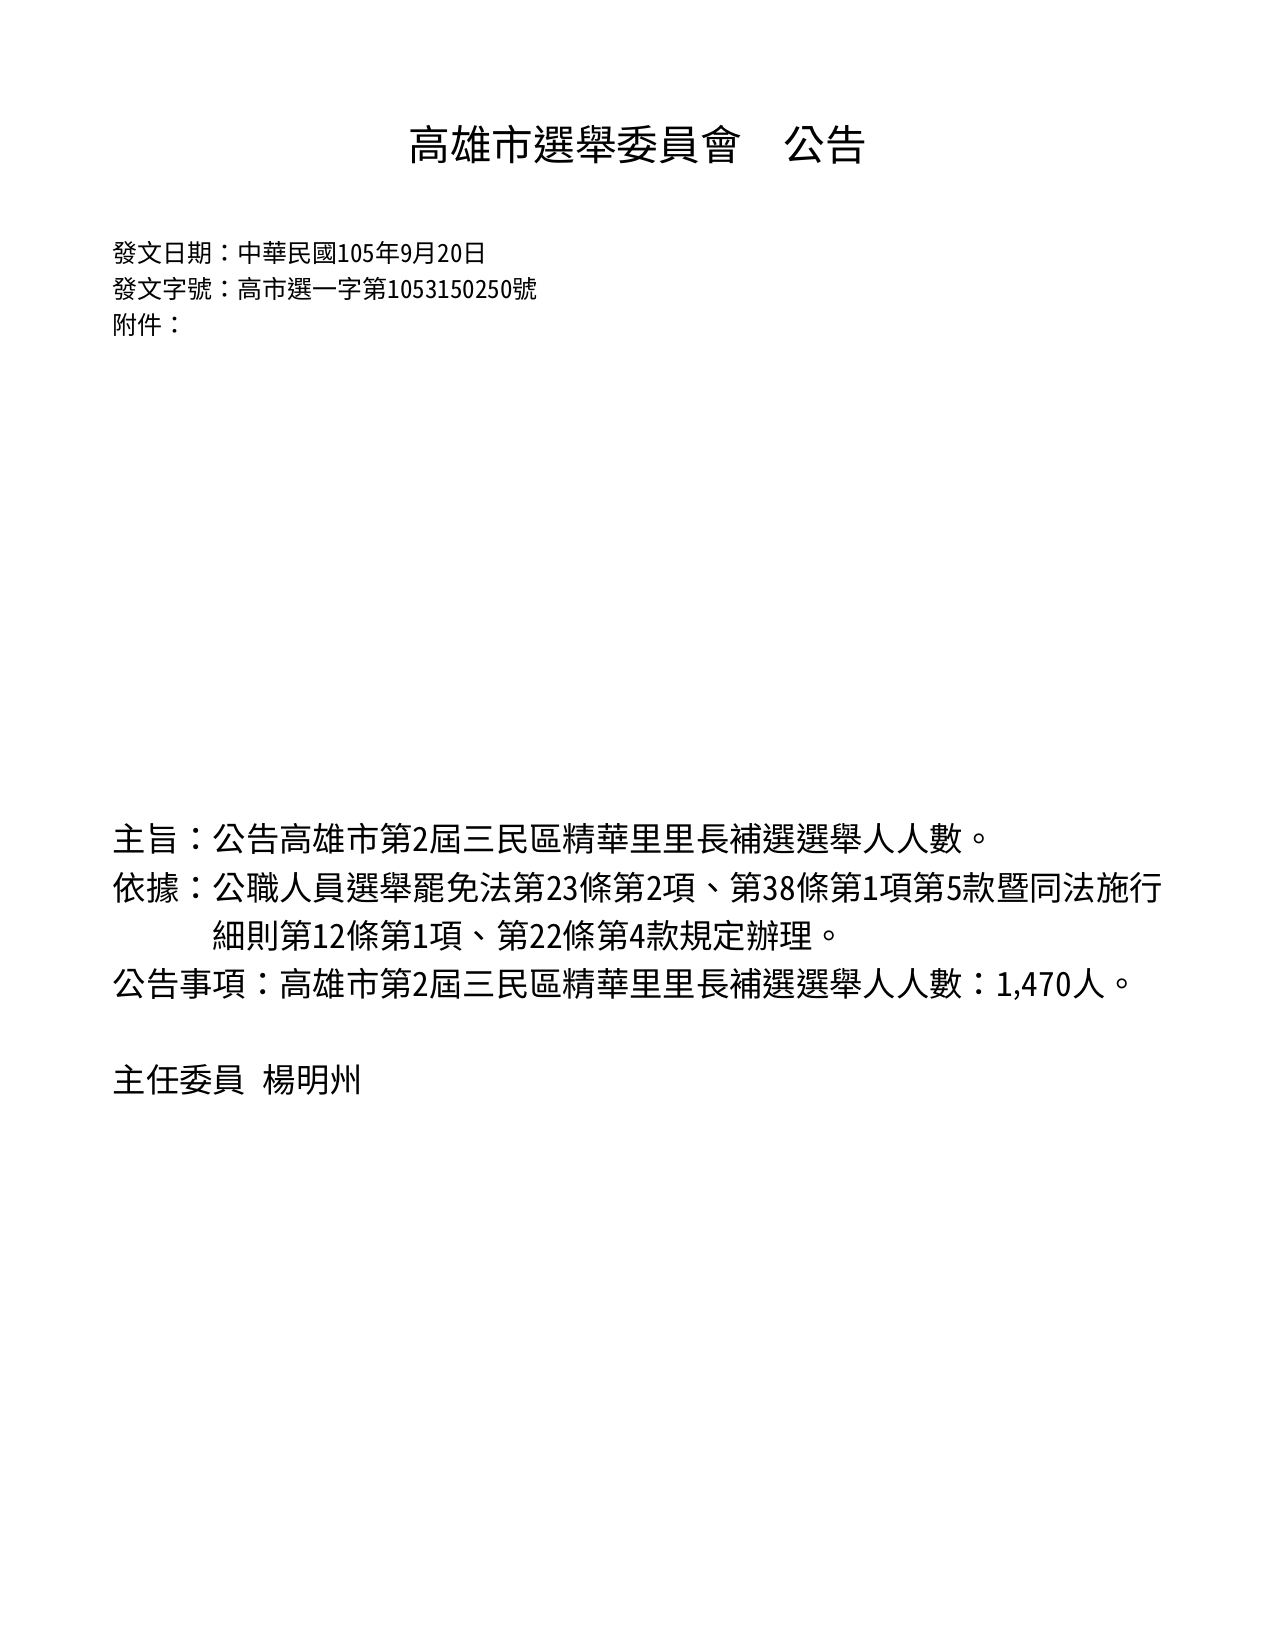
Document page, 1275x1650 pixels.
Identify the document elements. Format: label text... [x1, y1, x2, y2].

text 高雄市選舉委員會 公告 [112, 112, 1162, 173]
text 附件： [112, 306, 1162, 342]
text 公告事項：高雄市第2屆三民區精華里里長補選選舉人人數：1‚470人。 [112, 958, 1162, 1006]
text 主任委員 楊明州 [112, 1054, 1162, 1102]
text 依據：公職人員選舉罷免法第23條第2項、第38條第1項第5款暨同法施行細則第12條第1項、第22條第4款規定辦理。 [112, 861, 1162, 958]
text 發文日期：中華民國105年9月20日 [112, 233, 1162, 269]
text 主旨：公告高雄市第2屆三民區精華里里長補選選舉人人數。 [112, 813, 1162, 861]
text 發文字號：高市選一字第1053150250號 [112, 269, 1162, 306]
